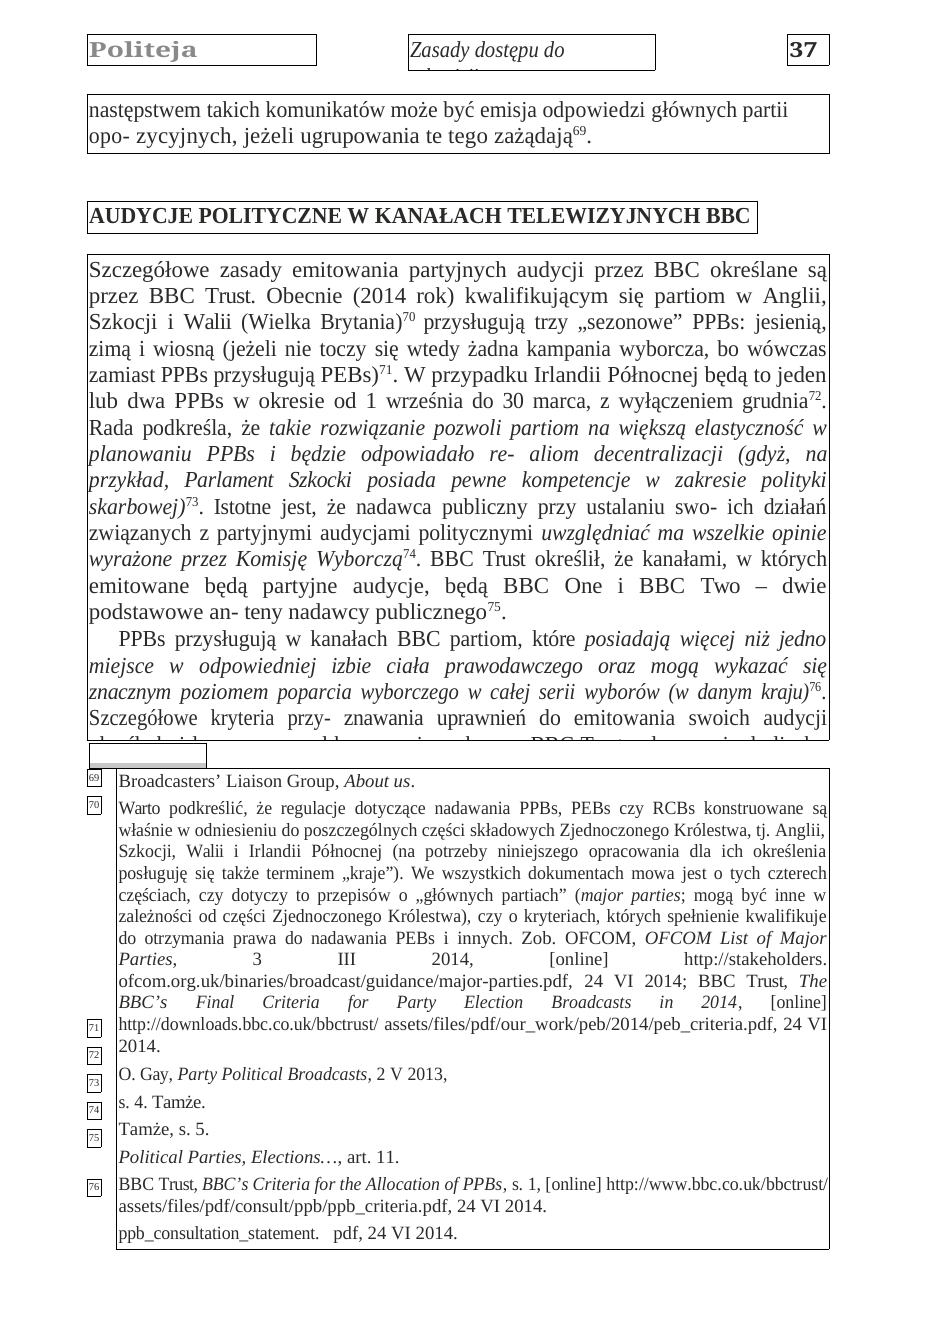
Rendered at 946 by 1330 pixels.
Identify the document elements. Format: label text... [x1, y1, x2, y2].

text 76 [89, 1181, 101, 1193]
text Political Parties, Elections…, art. 11. [118, 1146, 829, 1167]
text 74 [89, 1104, 101, 1116]
text 373 [789, 35, 829, 65]
text BBC Trust, BBC’s Criteria for the Allocation of PPBs, s. 1, [online] http://www.bbc.co.uk/bbctrust/ assets/files/pdf/consult/ppb/ppb_criteria.pdf, 24 VI 2014. [118, 1173, 829, 1216]
text 69 [89, 771, 101, 783]
text Broadcasters’ Liaison Group, About us. [118, 770, 829, 791]
text BBC Trust, Consultation on Party Political Broadcasts. Outcome of Consultation, II 2012, s. 2, [online] http://downloads.bbc.co.uk/bbctrust/assets/files/pdf/our_work/ppb/ppb_consultation_statement. pdf, 24 VI 2014. [118, 1222, 827, 1248]
text 70 [89, 799, 101, 811]
text 72 [89, 1049, 101, 1061]
text Zasady dostępu do telewizji… [410, 37, 655, 70]
text AUDYCJE POLITYCZNE W KANAŁACH TELEWIZYJNYCH BBC [89, 202, 757, 229]
text Szczegółowe zasady emitowania partyjnych audycji przez BBC określane są przez BBC Trust. Obecnie (2014 rok) kwalifikującym się partiom w Anglii, Szkocji i Walii (Wielka Brytania)70 przysługują trzy „sezonowe” PPBs: jesienią, zimą i wiosną (jeżeli nie toczy się wtedy żadna kampania wyborcza, bo wówczas zamiast PPBs przysługują PEBs)71. W przypadku Irlandii Północnej będą to jeden lub dwa PPBs w okresie od 1 września do 30 marca, z wyłączeniem grudnia72. Rada podkreśla, że takie rozwiązanie pozwoli partiom na większą elastyczność w planowaniu PPBs i będzie odpowiadało re- aliom decentralizacji (gdyż, na przykład, Parlament Szkocki posiada pewne kompetencje w zakresie polityki skarbowej)73. Istotne jest, że nadawca publiczny przy ustalaniu swo- ich działań związanych z partyjnymi audycjami politycznymi uwzględniać ma wszelkie opinie wyrażone przez Komisję Wyborczą74. BBC Trust określił, że kanałami, w których emitowane będą partyjne audycje, będą BBC One i BBC Two – dwie podstawowe an- teny nadawcy publicznego75. [89, 256, 827, 624]
text Politeja 9(39)/2015 [89, 35, 316, 65]
text PPBs przysługują w kanałach BBC partiom, które posiadają więcej niż jedno miejsce w odpowiedniej izbie ciała prawodawczego oraz mogą wykazać się znacznym poziomem poparcia wyborczego w całej serii wyborów (w danym kraju)76. Szczegółowe kryteria przy- znawania uprawnień do emitowania swoich audycji określa każdorazowo przed kampa- nią wyborczą BBC Trust, odnosząc je do liczby posiadanych przez partie mandatów w: [89, 625, 827, 740]
text 73 [89, 1077, 101, 1088]
text Tamże, s. 5. [118, 1118, 829, 1139]
text 75 [89, 1132, 101, 1144]
text następstwem takich komunikatów może być emisja odpowiedzi głównych partii opo- zycyjnych, jeżeli ugrupowania te tego zażądają69. [89, 96, 829, 148]
text O. Gay, Party Political Broadcasts, 2 V 2013, s. 4. Tamże. [118, 1063, 458, 1112]
text 71 [89, 1021, 101, 1033]
text Warto podkreślić, że regulacje dotyczące nadawania PPBs, PEBs czy RCBs konstruowane są właśnie w odniesieniu do poszczególnych części składowych Zjednoczonego Królestwa, tj. Anglii, Szkocji, Walii i Irlandii Północnej (na potrzeby niniejszego opracowania dla ich określenia posługuję się także terminem „kraje”). We wszystkich dokumentach mowa jest o tych czterech częściach, czy dotyczy to przepisów o „głównych partiach” (major parties; mogą być inne w zależności od części Zjednoczonego Królestwa), czy o kryteriach, których spełnienie kwalifikuje do otrzymania prawa do nadawania PEBs i innych. Zob. OFCOM, OFCOM List of Major Parties, 3 III 2014, [online] http://stakeholders. ofcom.org.uk/binaries/broadcast/guidance/major-parties.pdf, 24 VI 2014; BBC Trust, The BBC’s Final Criteria for Party Election Broadcasts in 2014, [online] http://downloads.bbc.co.uk/bbctrust/ assets/files/pdf/our_work/peb/2014/peb_criteria.pdf, 24 VI 2014. [118, 797, 827, 1056]
